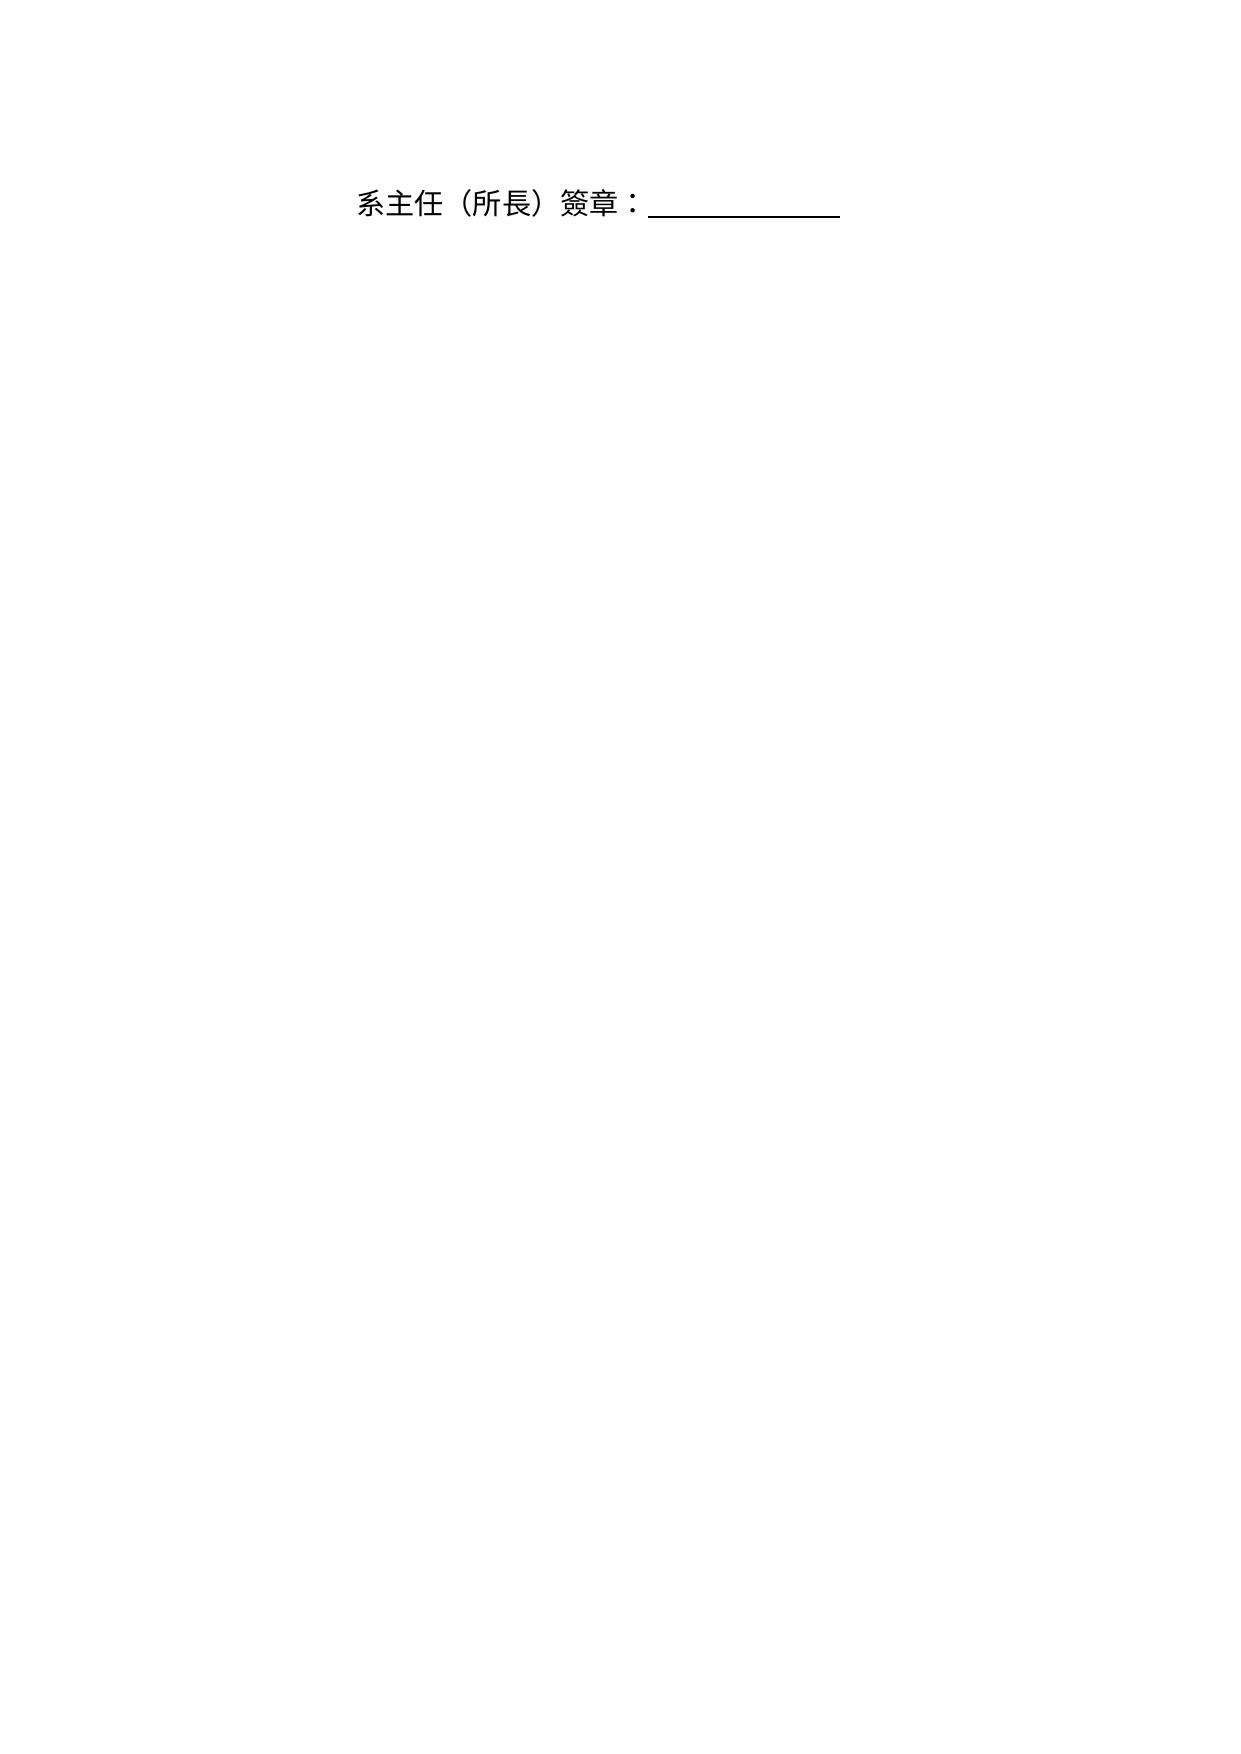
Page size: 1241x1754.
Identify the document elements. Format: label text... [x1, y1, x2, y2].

text 系主任（所長）簽章： [187, 164, 1053, 239]
